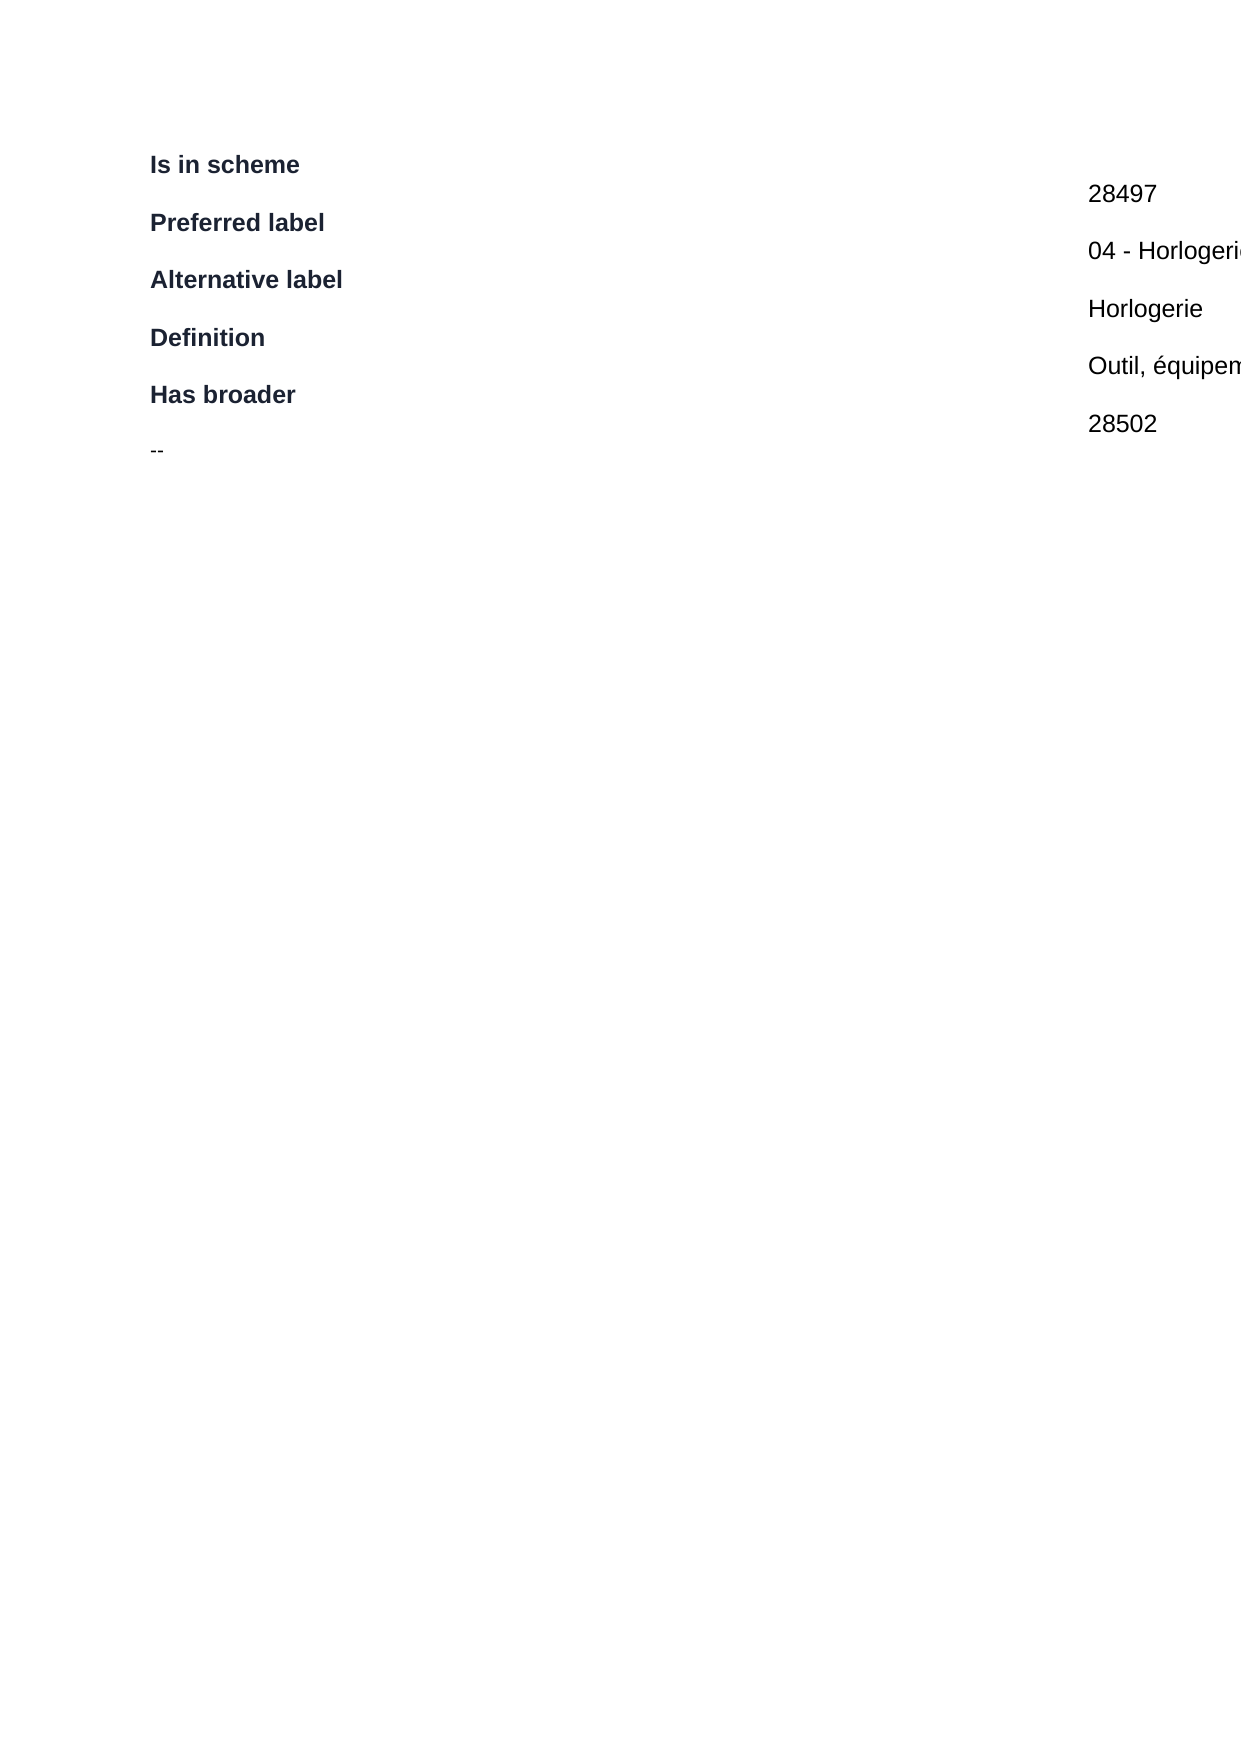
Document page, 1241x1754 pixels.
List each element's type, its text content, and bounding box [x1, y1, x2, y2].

text Horlogerie [1088, 294, 1240, 322]
text Is in scheme [150, 150, 1090, 179]
text 04 - Horlogerie [1088, 236, 1240, 265]
text Alternative label [150, 265, 1090, 294]
text Preferred label [150, 207, 1090, 236]
text Has broader [150, 380, 1090, 409]
text 28502 [1088, 409, 1240, 437]
text Definition [150, 322, 1090, 351]
text 28497 [1088, 179, 1240, 207]
text -- [150, 437, 1090, 461]
